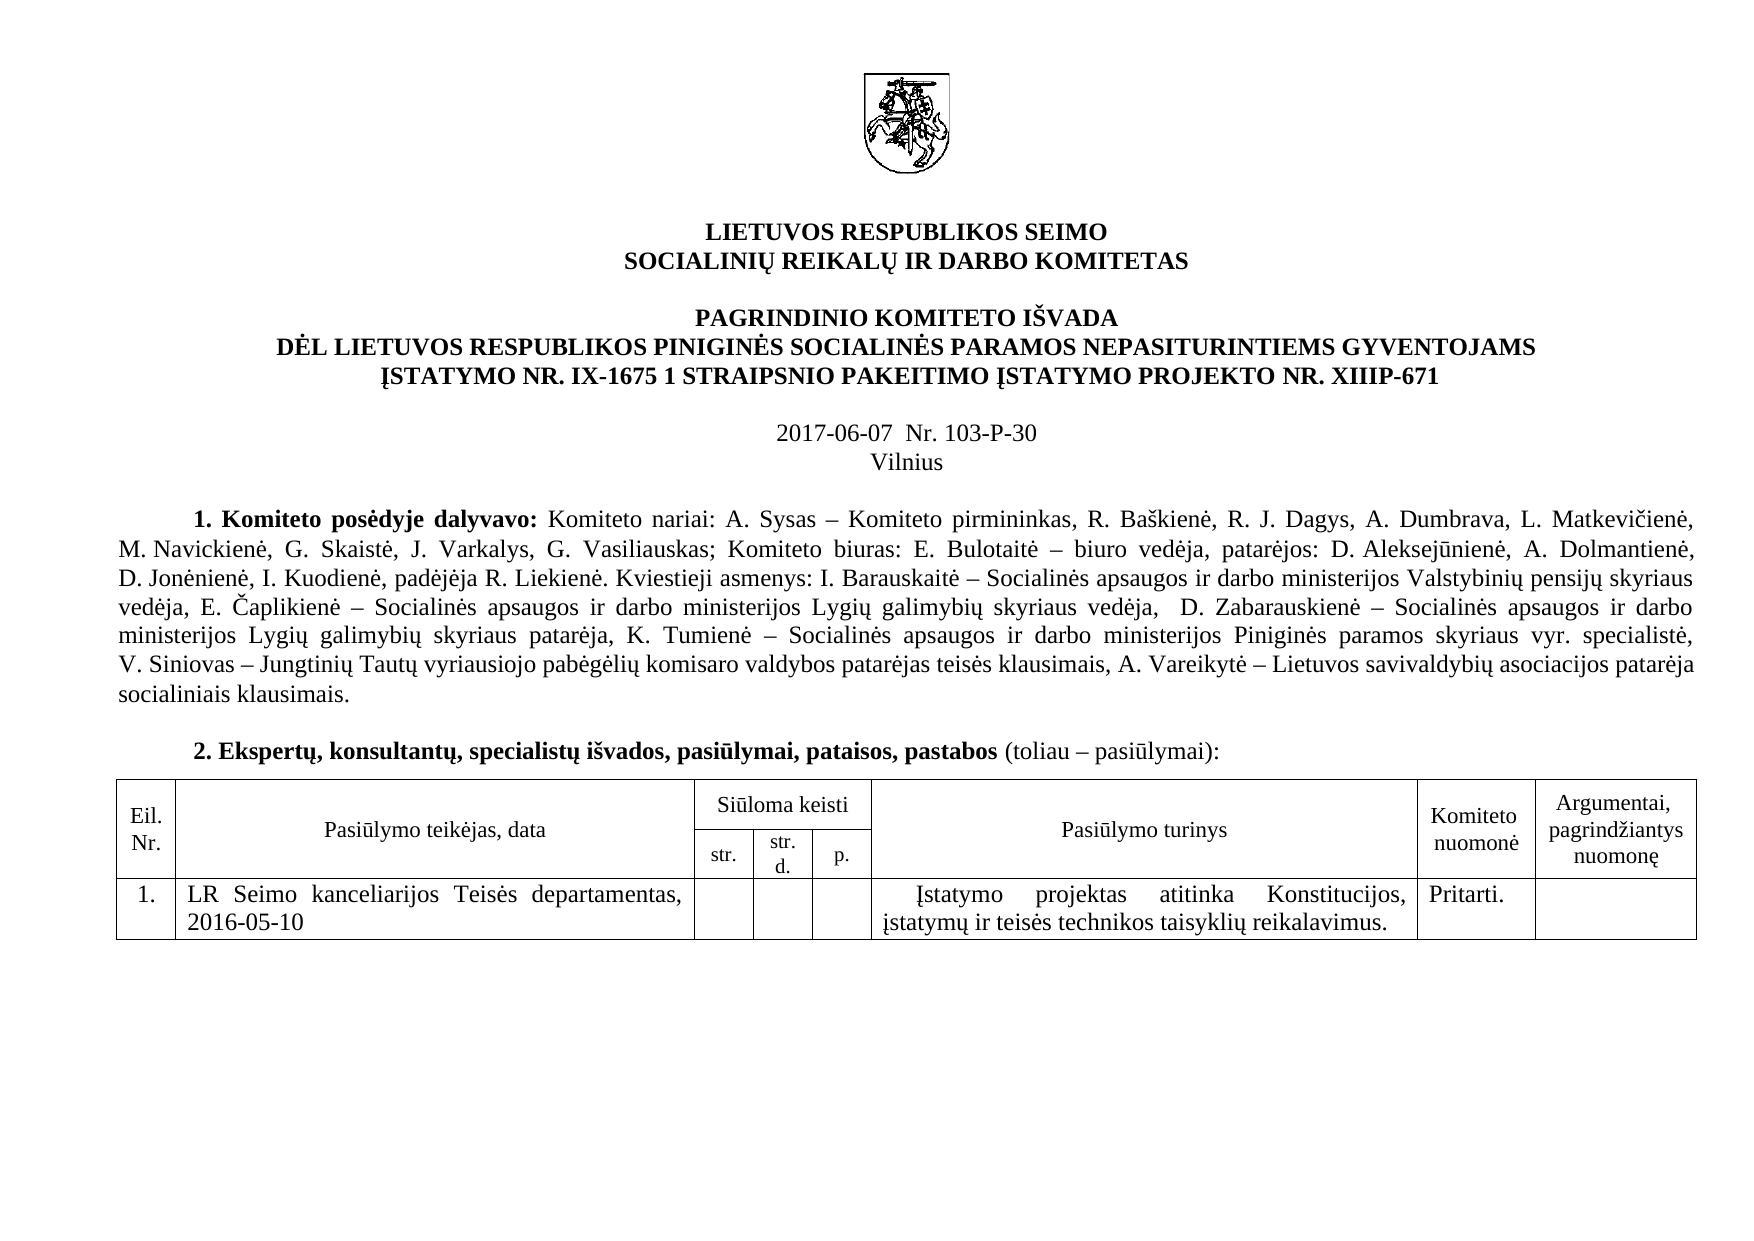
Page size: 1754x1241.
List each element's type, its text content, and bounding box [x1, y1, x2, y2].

table_cell 1. [117, 879, 175, 939]
text 2017-06-07 Nr. 103-P-30 [118, 418, 1695, 447]
text Vilnius [118, 447, 1695, 476]
table_cell Įstatymo projektas atitinka Konstitucijos, įstatymų ir teisės technikos taisyklių reikalavimus. [872, 879, 1417, 939]
table_cell Pritarti. [1418, 879, 1535, 939]
table_header Eil. Nr. [117, 780, 175, 878]
table_header Pasiūlymo turinys [872, 780, 1417, 878]
table_cell str. d. [754, 830, 812, 878]
table_cell [813, 879, 871, 939]
table_cell [754, 879, 812, 939]
text ĮSTATYMO NR. IX-1675 1 STRAIPSNIO PAKEITIMO ĮSTATYMO PROJEKTO Nr. XIIIP-671 [118, 361, 1695, 389]
text Socialinių reikalų ir darbo komitetas [118, 246, 1695, 274]
table_cell [1536, 879, 1696, 939]
table_header Argumentai, pagrindžiantys nuomonę [1536, 780, 1696, 878]
table_header Siūloma keisti [695, 780, 871, 828]
table_cell p. [813, 830, 871, 878]
text DĖL lietuvos respublikos PINIGINĖS SOCIALINĖS PARAMOS NEPASITURINTIEMS GYVENTOJAMS [118, 332, 1695, 361]
table_cell [695, 879, 753, 939]
table_cell LR Seimo kanceliarijos Teisės departamentas, 2016-05-10 [176, 879, 694, 939]
text LIETUVOS RESPUBLIKOS SEIMO [118, 217, 1695, 246]
table_header Pasiūlymo teikėjas, data [176, 780, 694, 878]
text Pagrindinio komiteto IŠVADA [118, 303, 1695, 332]
subtitle 1. Komiteto posėdyje dalyvavo: Komiteto nariai: A. Sysas – Komiteto pirmininkas, R. Baškienė, R. J. Dagys, A. Dumbrava, L. Matkevičienė, M. Navickienė, G. Skaistė, J. Varkalys, G. Vasiliauskas; Komiteto biuras: E. Bulotaitė – biuro vedėja, patarėjos: D. Aleksejūnienė, A. Dolmantienė, D. Jonėnienė, I. Kuodienė, padėjėja R. Liekienė. Kviestieji asmenys: I. Barauskaitė – Socialinės apsaugos ir darbo ministerijos Valstybinių pensijų skyriaus vedėja, E. Čaplikienė – Socialinės apsaugos ir darbo ministerijos Lygių galimybių skyriaus vedėja, D. Zabarauskienė – Socialinės apsaugos ir darbo ministerijos Lygių galimybių skyriaus patarėja, K. Tumienė – Socialinės apsaugos ir darbo ministerijos Piniginės paramos skyriaus vyr. specialistė, V. Siniovas – Jungtinių Tautų vyriausiojo pabėgėlių komisaro valdybos patarėjas teisės klausimais, A. Vareikytė – Lietuvos savivaldybių asociacijos patarėja socialiniais klausimais. [118, 504, 1695, 707]
table_cell str. [695, 830, 753, 878]
text 2. Ekspertų, konsultantų, specialistų išvados, pasiūlymai, pataisos, pastabos (toliau – pasiūlymai): [118, 736, 1695, 765]
table_header Komiteto nuomonė [1418, 780, 1535, 878]
